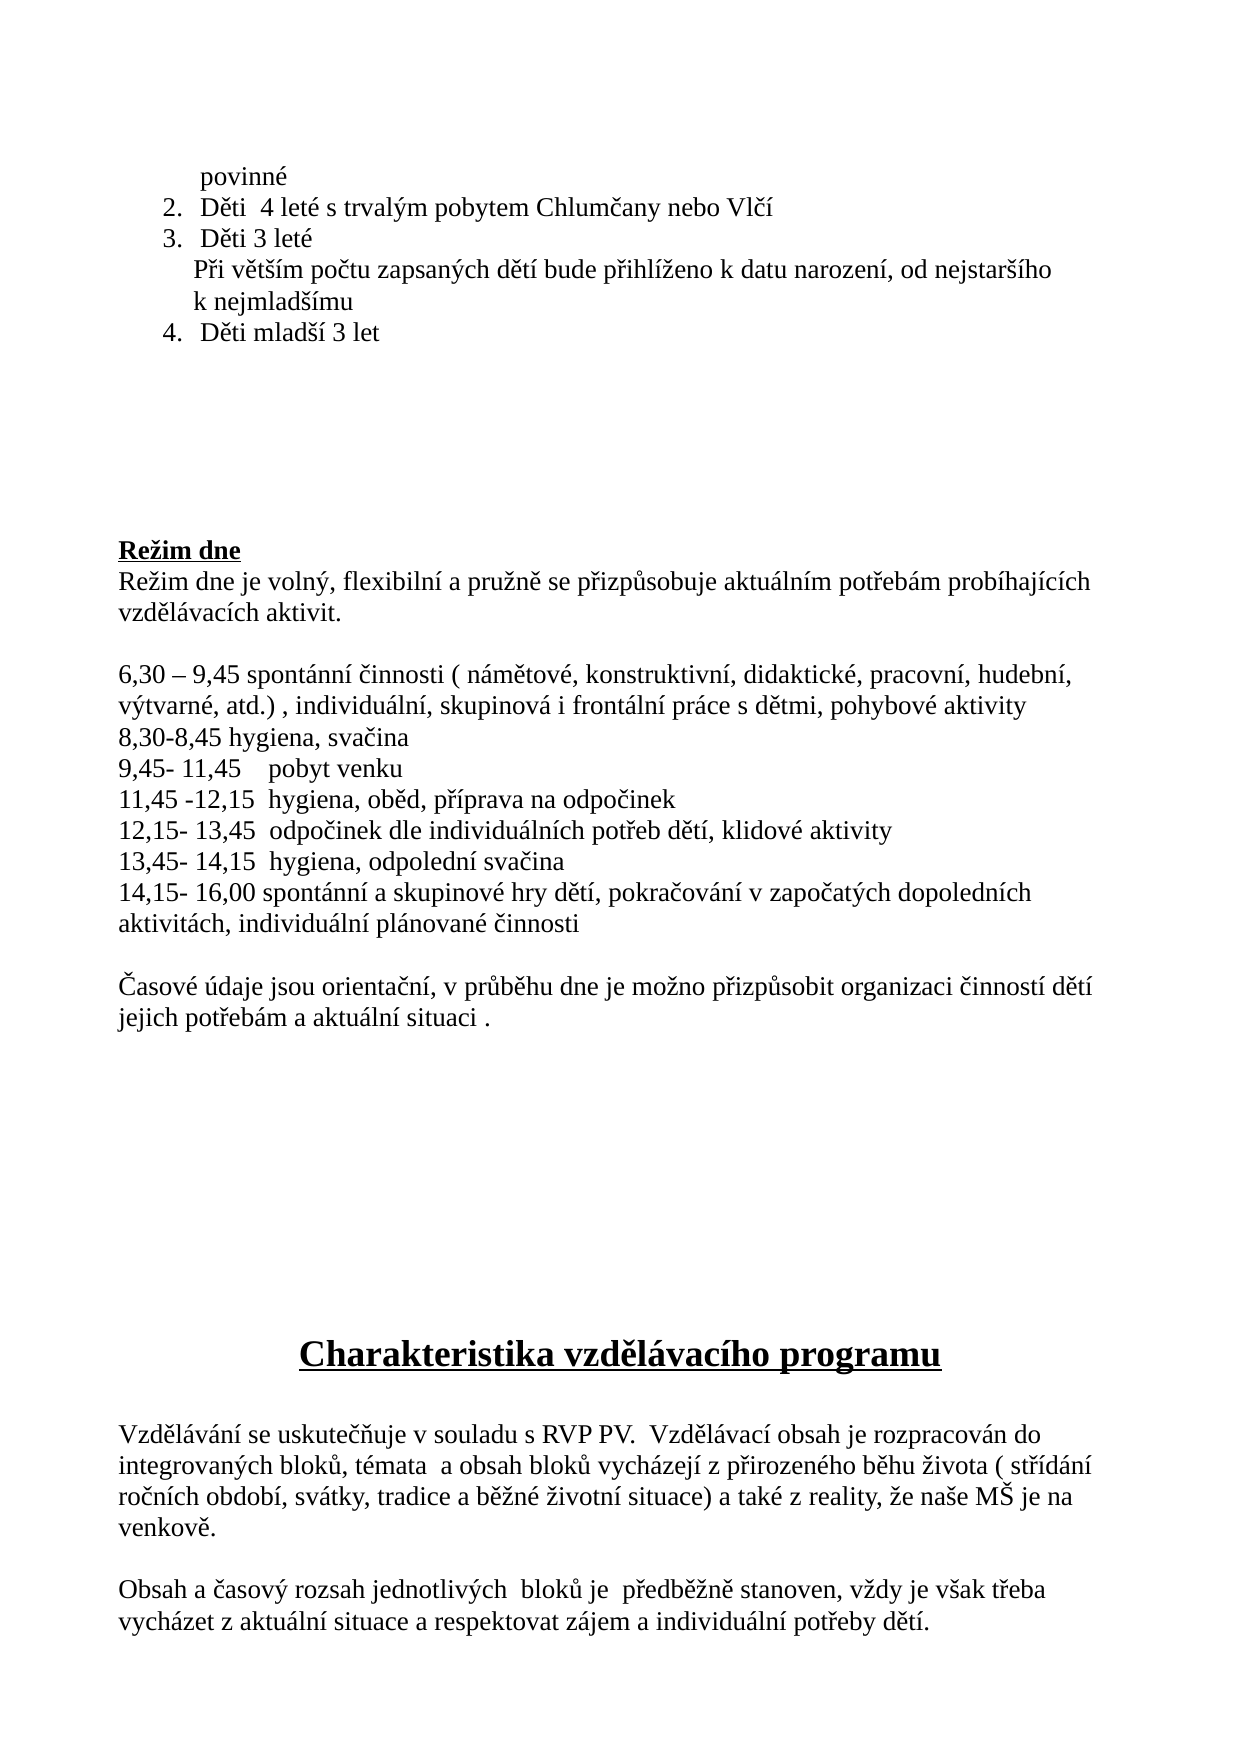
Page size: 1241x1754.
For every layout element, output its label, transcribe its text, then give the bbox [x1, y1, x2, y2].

text Režim dne [118, 534, 1122, 565]
text 9,45- 11,45 pobyt venku [118, 752, 1122, 783]
text Režim dne je volný, flexibilní a pružně se přizpůsobuje aktuálním potřebám probíhajících vzdělávacích aktivit. [118, 565, 1122, 627]
list Děti mladší 3 let [162, 316, 1122, 347]
list povinné [162, 160, 1122, 191]
text Obsah a časový rozsah jednotlivých bloků je předběžně stanoven, vždy je však třeba vycházet z aktuální situace a respektovat zájem a individuální potřeby dětí. [118, 1573, 1122, 1636]
text 14,15- 16,00 spontánní a skupinové hry dětí, pokračování v započatých dopoledních aktivitách, individuální plánované činnosti [118, 876, 1122, 939]
text 13,45- 14,15 hygiena, odpolední svačina [118, 845, 1122, 876]
text jejich potřebám a aktuální situaci . [118, 1001, 1122, 1032]
text 8,30-8,45 hygiena, svačina [118, 721, 1122, 752]
text Charakteristika vzdělávacího programu [118, 1332, 1122, 1375]
text Časové údaje jsou orientační, v průběhu dne je možno přizpůsobit organizaci činností dětí [118, 970, 1122, 1001]
list Děti 3 leté [162, 222, 1122, 253]
text Při větším počtu zapsaných dětí bude přihlíženo k datu narození, od nejstaršího k nejmladšímu [193, 253, 1122, 316]
text 12,15- 13,45 odpočinek dle individuálních potřeb dětí, klidové aktivity [118, 814, 1122, 845]
text výtvarné, atd.) , individuální, skupinová i frontální práce s dětmi, pohybové aktivity [118, 689, 1122, 721]
text 6,30 – 9,45 spontánní činnosti ( námětové, konstruktivní, didaktické, pracovní, hudební, [118, 658, 1122, 689]
text 11,45 -12,15 hygiena, oběd, příprava na odpočinek [118, 783, 1122, 814]
text Vzdělávání se uskutečňuje v souladu s RVP PV. Vzdělávací obsah je rozpracován do integrovaných bloků, témata a obsah bloků vycházejí z přirozeného běhu života ( střídání ročních období, svátky, tradice a běžné životní situace) a také z reality, že naše MŠ je na venkově. [118, 1418, 1122, 1542]
list Děti 4 leté s trvalým pobytem Chlumčany nebo Vlčí [162, 191, 1122, 222]
